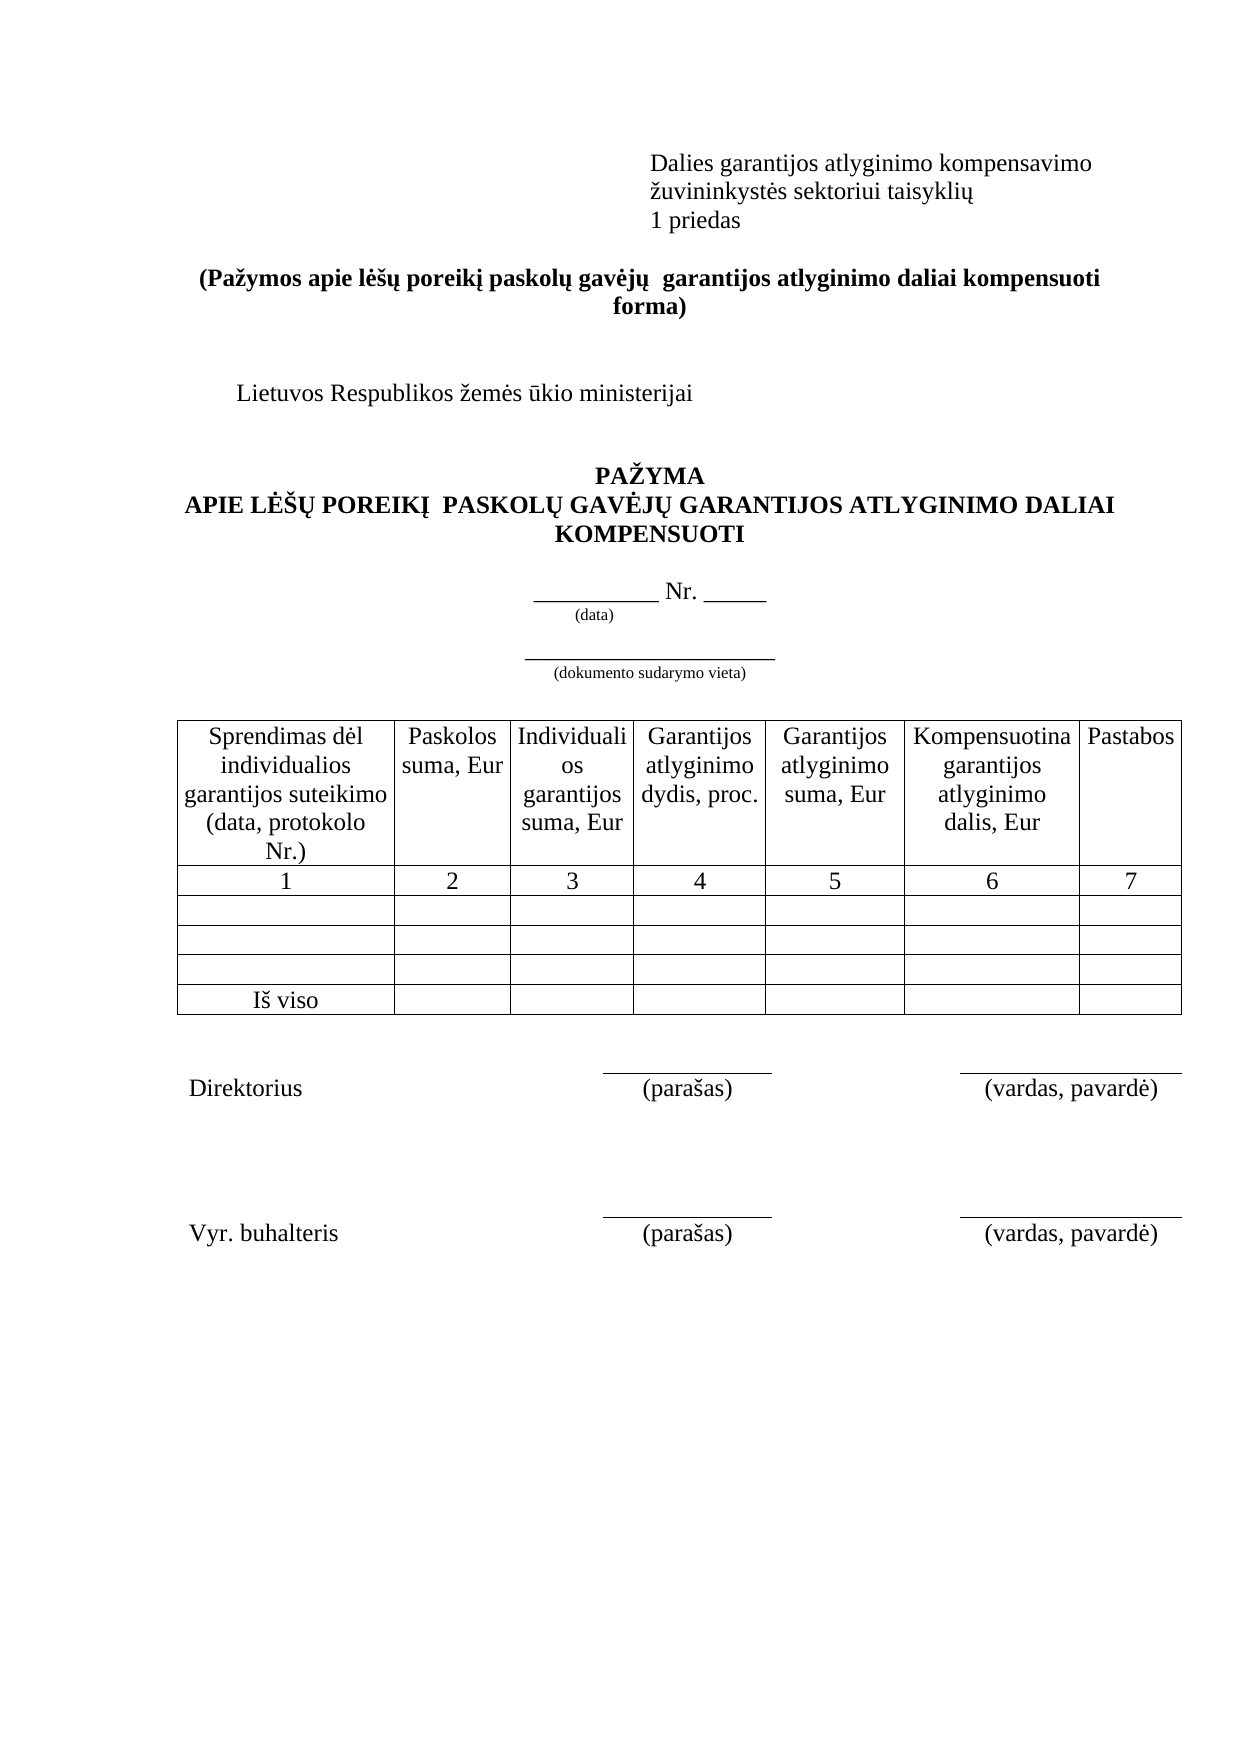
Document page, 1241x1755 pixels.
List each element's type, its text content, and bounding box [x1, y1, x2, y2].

table_cell [766, 985, 904, 1014]
table_cell [395, 926, 510, 954]
table_cell [905, 985, 1079, 1014]
table_cell [511, 926, 633, 954]
table_header Kompensuotina garantijos atlyginimo dalis, Eur [905, 721, 1079, 865]
table_cell [1080, 896, 1181, 924]
table_cell [395, 955, 510, 984]
table_header [177, 1189, 485, 1217]
table_header (parašas) [603, 1074, 772, 1102]
table_cell [1080, 985, 1181, 1014]
text (dokumento sudarymo vieta) [177, 663, 1122, 691]
table_cell [634, 896, 765, 924]
table_cell [395, 985, 510, 1014]
table_cell [766, 955, 904, 984]
table_cell [905, 955, 1079, 984]
table_cell 6 [905, 866, 1079, 895]
table_cell 3 [511, 866, 633, 895]
table_cell [766, 896, 904, 924]
table_cell [485, 1217, 603, 1247]
table_cell [178, 926, 394, 954]
table_cell 4 [634, 866, 765, 895]
table_header [772, 1189, 960, 1217]
table_cell [178, 955, 394, 984]
table_cell [511, 955, 633, 984]
table_cell 1 [178, 866, 394, 895]
table_cell 7 [1080, 866, 1181, 895]
table_cell [766, 926, 904, 954]
table_header [772, 1073, 960, 1102]
table_header [603, 1189, 772, 1217]
table_header Direktorius [177, 1073, 426, 1102]
table_cell Iš viso [178, 985, 394, 1014]
text 1 priedas [650, 205, 1122, 234]
table_cell [1080, 955, 1181, 984]
text (data) [177, 605, 1122, 634]
text PAŽYMA [177, 461, 1122, 490]
table_cell (parašas) [603, 1218, 772, 1247]
table_header [426, 1073, 603, 1102]
text žuvininkystės sektoriui taisyklių [177, 176, 1122, 205]
text Lietuvos Respublikos žemės ūkio ministerijai [177, 378, 1122, 406]
text APIE LĖŠŲ POREIKĮ PASKOLŲ GAVĖJŲ GARANTIJOS ATLYGINIMO DALIAI KOMPENSUOTI [177, 490, 1122, 548]
table_cell 2 [395, 866, 510, 895]
table_header Garantijos atlyginimo suma, Eur [766, 721, 904, 865]
table_header Pastabos [1080, 721, 1181, 865]
table_header Paskolos suma, Eur [395, 721, 510, 865]
table_cell [1080, 926, 1181, 954]
text Dalies garantijos atlyginimo kompensavimo [177, 148, 1122, 176]
table_header (vardas, pavardė) [960, 1074, 1182, 1102]
table_header Sprendimas dėl individualios garantijos suteikimo (data, protokolo Nr.) [178, 721, 394, 865]
table_cell [905, 926, 1079, 954]
table_cell [395, 896, 510, 924]
table_cell 5 [766, 866, 904, 895]
table_cell [511, 896, 633, 924]
table_header Garantijos atlyginimo dydis, proc. [634, 721, 765, 865]
table_header [485, 1189, 603, 1217]
table_header Individualios garantijos suma, Eur [511, 721, 633, 865]
text ____________________ [177, 634, 1122, 663]
table_cell [634, 955, 765, 984]
table_cell [634, 926, 765, 954]
table_header [960, 1189, 1182, 1217]
table_cell Vyr. buhalteris [177, 1217, 485, 1247]
table_cell (vardas, pavardė) [960, 1218, 1182, 1247]
table_cell [178, 896, 394, 924]
text (Pažymos apie lėšų poreikį paskolų gavėjų garantijos atlyginimo daliai kompensuoti forma) [177, 263, 1122, 320]
text __________ Nr. _____ [177, 576, 1122, 605]
table_cell [772, 1217, 960, 1247]
table_cell [511, 985, 633, 1014]
table_cell [634, 985, 765, 1014]
table_cell [905, 896, 1079, 924]
